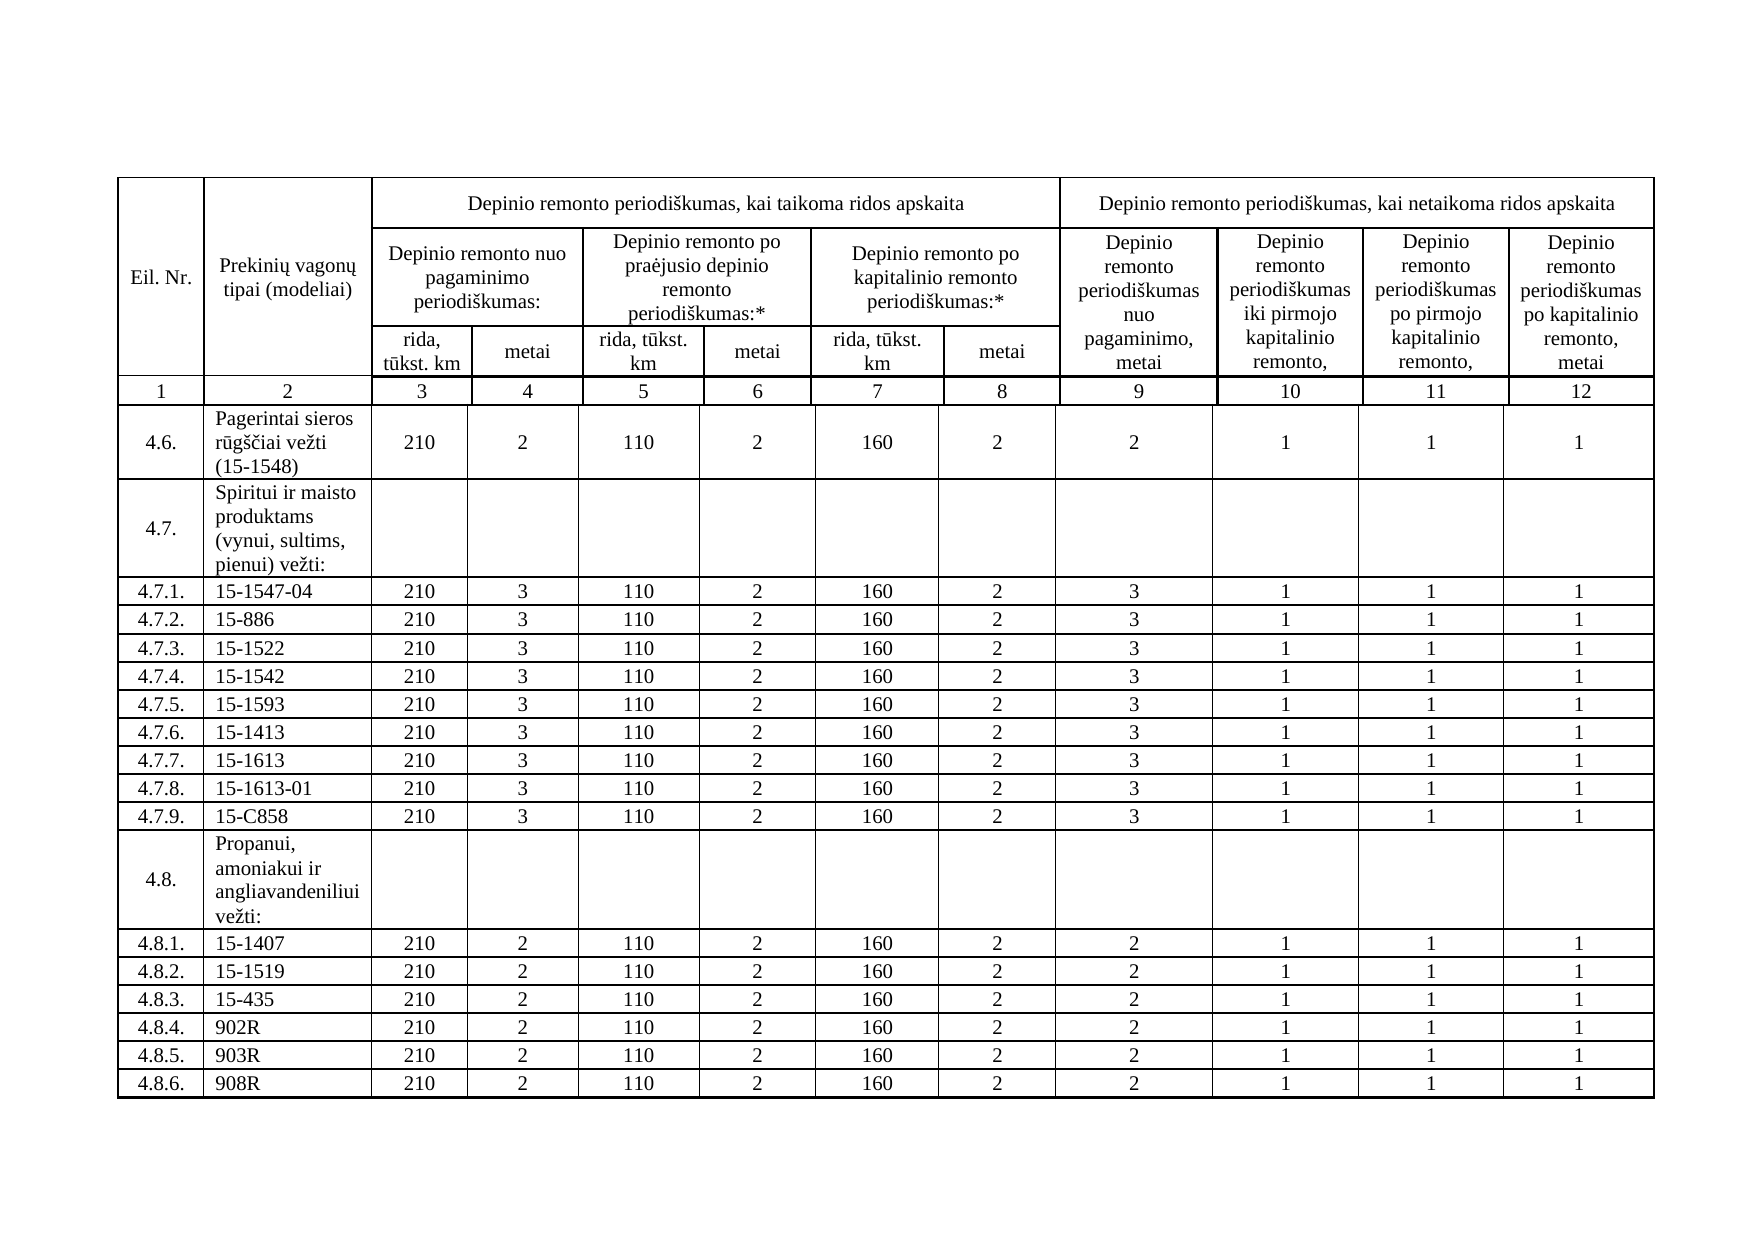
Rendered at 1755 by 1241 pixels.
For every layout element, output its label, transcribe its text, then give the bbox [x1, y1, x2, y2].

table_cell 160 [816, 958, 938, 984]
table_cell 2 [700, 775, 815, 801]
table_cell 110 [579, 691, 699, 717]
table_cell 4.7.2. [119, 606, 203, 632]
table_cell 2 [700, 958, 815, 984]
table_cell 1 [1504, 663, 1653, 689]
table_cell metai [705, 327, 810, 375]
table_cell 1 [1359, 747, 1503, 773]
table_cell 2 [468, 406, 578, 478]
table_cell 160 [816, 406, 938, 478]
table_cell 15-1613-01 [204, 775, 371, 801]
table_cell 903R [204, 1042, 371, 1068]
table_cell 4.7.3. [119, 635, 203, 661]
table_cell [579, 480, 699, 576]
table_cell 15-1413 [204, 719, 371, 745]
table_header Depinio remonto periodiškumas, kai taikoma ridos apskaita [373, 178, 1059, 227]
table_cell 2 [700, 406, 815, 478]
table_cell 1 [1504, 930, 1653, 956]
table_cell 3 [468, 719, 578, 745]
table_cell 15-435 [204, 986, 371, 1012]
table_cell 4.7.7. [119, 747, 203, 773]
table_cell 210 [372, 986, 467, 1012]
table_cell 1 [1213, 1070, 1358, 1096]
table_cell 15-1613 [204, 747, 371, 773]
table_cell 2 [939, 406, 1055, 478]
table_cell 4 [473, 378, 582, 403]
table_cell 2 [939, 986, 1055, 1012]
table_cell 110 [579, 1042, 699, 1068]
table_cell 1 [1213, 663, 1358, 689]
table_cell Depinio remonto periodiškumas nuo pagaminimo, metai [1061, 229, 1216, 375]
table_cell 2 [700, 986, 815, 1012]
table_cell 15-886 [204, 606, 371, 632]
table_cell 1 [1359, 663, 1503, 689]
table_cell Propanui, amoniakui ir angliavandeniliui vežti: [204, 831, 371, 928]
table_cell rida, tūkst. km [584, 327, 703, 375]
table_cell 1 [1504, 986, 1653, 1012]
table_cell Spiritui ir maisto produktams (vynui, sultims, pienui) vežti: [204, 480, 371, 576]
table_cell 3 [1056, 747, 1212, 773]
table_cell 1 [1504, 606, 1653, 632]
table_cell 1 [1504, 719, 1653, 745]
table_cell 1 [1504, 691, 1653, 717]
table_header Prekinių vagonų tipai (modeliai) [205, 178, 371, 375]
table_cell 902R [204, 1014, 371, 1040]
table_cell 2 [939, 958, 1055, 984]
table_cell 1 [1504, 406, 1653, 478]
table_cell 1 [1213, 986, 1358, 1012]
table_cell 1 [1213, 635, 1358, 661]
table_cell 3 [468, 635, 578, 661]
table_cell 2 [468, 958, 578, 984]
table_cell 210 [372, 775, 467, 801]
table_cell 15-1407 [204, 930, 371, 956]
table_cell 2 [939, 930, 1055, 956]
table_cell 15-1519 [204, 958, 371, 984]
table_cell 2 [700, 606, 815, 632]
table_cell 110 [579, 606, 699, 632]
table_cell 2 [939, 663, 1055, 689]
table_cell 160 [816, 663, 938, 689]
table_cell 3 [468, 775, 578, 801]
table_cell 2 [939, 803, 1055, 829]
table_cell 1 [119, 376, 203, 403]
table_cell [468, 480, 578, 576]
table_cell [1056, 831, 1212, 928]
table_cell 1 [1359, 691, 1503, 717]
table_cell 4.8. [119, 831, 203, 928]
table_cell 2 [468, 930, 578, 956]
table_cell 110 [579, 986, 699, 1012]
table_cell 2 [939, 1014, 1055, 1040]
table_cell 210 [372, 958, 467, 984]
table_cell 1 [1359, 578, 1503, 604]
table_cell [700, 480, 815, 576]
table_cell 160 [816, 635, 938, 661]
table_cell 160 [816, 719, 938, 745]
table_cell 3 [373, 378, 471, 403]
table_cell 3 [1056, 719, 1212, 745]
table_cell [468, 831, 578, 928]
table_cell [1213, 480, 1358, 576]
table_cell 210 [372, 1070, 467, 1096]
table_cell 2 [1056, 930, 1212, 956]
table_cell 2 [700, 691, 815, 717]
table_cell 210 [372, 930, 467, 956]
table_cell 210 [372, 406, 467, 478]
table_cell 1 [1359, 1014, 1503, 1040]
table_cell 1 [1504, 1042, 1653, 1068]
table_cell 110 [579, 958, 699, 984]
table_cell 1 [1213, 930, 1358, 956]
table_cell 1 [1213, 747, 1358, 773]
table_cell 3 [1056, 606, 1212, 632]
table_cell 1 [1359, 803, 1503, 829]
table_cell Depinio remonto periodiškumas iki pirmojo kapitalinio remonto, metai [1219, 229, 1362, 375]
table_cell 4.7. [119, 480, 203, 576]
table_cell 1 [1359, 1070, 1503, 1096]
table_cell 160 [816, 930, 938, 956]
table_cell 3 [468, 803, 578, 829]
table_cell 9 [1061, 378, 1216, 403]
table_cell 210 [372, 635, 467, 661]
table_cell 3 [1056, 691, 1212, 717]
table_cell Depinio remonto po kapitalinio remonto periodiškumas:* [812, 229, 1059, 325]
table_cell 2 [939, 578, 1055, 604]
table_cell 210 [372, 578, 467, 604]
table_cell 210 [372, 803, 467, 829]
table_header Depinio remonto periodiškumas, kai netaikoma ridos apskaita [1061, 178, 1653, 227]
table_cell 1 [1213, 406, 1358, 478]
table_cell 3 [468, 606, 578, 632]
table_cell 2 [939, 1042, 1055, 1068]
table_cell 160 [816, 803, 938, 829]
table_cell 1 [1504, 578, 1653, 604]
table_cell 1 [1504, 958, 1653, 984]
table_cell 2 [1056, 1042, 1212, 1068]
table_cell 160 [816, 606, 938, 632]
table_cell 4.7.9. [119, 803, 203, 829]
table_cell 2 [1056, 1014, 1212, 1040]
table_cell 2 [700, 578, 815, 604]
table_cell Depinio remonto po praėjusio depinio remonto periodiškumas:* [584, 229, 810, 325]
table_cell 2 [205, 376, 371, 403]
table_cell [1504, 480, 1653, 576]
table_cell 2 [700, 803, 815, 829]
table_cell Depinio remonto periodiškumas po pirmojo kapitalinio remonto, metai [1364, 229, 1508, 375]
table_cell 3 [1056, 578, 1212, 604]
table_cell 2 [1056, 958, 1212, 984]
table_cell 2 [939, 606, 1055, 632]
table_cell 110 [579, 406, 699, 478]
table_cell 1 [1359, 930, 1503, 956]
table_cell [816, 480, 938, 576]
table_cell 3 [1056, 663, 1212, 689]
table_cell 3 [1056, 803, 1212, 829]
table_cell 210 [372, 1014, 467, 1040]
table_cell 1 [1359, 1042, 1503, 1068]
table_cell rida, tūkst. km [373, 327, 471, 375]
table_cell [816, 831, 938, 928]
table_cell [1213, 831, 1358, 928]
table_cell 1 [1359, 606, 1503, 632]
table_cell 15-1522 [204, 635, 371, 661]
table_cell 2 [1056, 1070, 1212, 1096]
table_cell 160 [816, 578, 938, 604]
table_cell metai [473, 327, 582, 375]
table_cell 210 [372, 1042, 467, 1068]
table_cell 110 [579, 803, 699, 829]
table_cell 6 [705, 378, 810, 403]
table_cell 3 [468, 578, 578, 604]
table_cell 1 [1359, 958, 1503, 984]
table_cell 1 [1359, 719, 1503, 745]
table_cell 210 [372, 719, 467, 745]
table_cell 1 [1213, 719, 1358, 745]
table_cell [579, 831, 699, 928]
table_cell 8 [945, 378, 1059, 403]
table_cell 110 [579, 775, 699, 801]
table_cell 1 [1504, 635, 1653, 661]
table_cell 160 [816, 691, 938, 717]
table_cell 4.7.8. [119, 775, 203, 801]
table_cell 2 [700, 1042, 815, 1068]
table_cell 2 [1056, 406, 1212, 478]
table_cell 3 [468, 747, 578, 773]
table_cell 4.8.2. [119, 958, 203, 984]
table_cell 160 [816, 986, 938, 1012]
table_cell 2 [939, 635, 1055, 661]
table_cell 110 [579, 719, 699, 745]
table_cell 2 [700, 747, 815, 773]
table_cell 1 [1359, 775, 1503, 801]
table_cell 110 [579, 635, 699, 661]
table_cell 10 [1219, 378, 1362, 403]
table_cell 15-1593 [204, 691, 371, 717]
table_cell 110 [579, 578, 699, 604]
table_cell 15-C858 [204, 803, 371, 829]
table_cell 2 [939, 691, 1055, 717]
table_cell 2 [939, 747, 1055, 773]
table_cell 1 [1359, 986, 1503, 1012]
table_cell 4.8.6. [119, 1070, 203, 1096]
table_cell 12 [1510, 378, 1653, 403]
table_cell 2 [700, 663, 815, 689]
table_cell 4.7.1. [119, 578, 203, 604]
table_cell 3 [468, 691, 578, 717]
table_cell 4.8.3. [119, 986, 203, 1012]
table_header Eil. Nr. [119, 178, 203, 375]
table_cell metai [945, 327, 1059, 375]
table_cell Depinio remonto periodiškumas po kapitalinio remonto, metai [1510, 229, 1653, 375]
table_cell 2 [700, 635, 815, 661]
table_cell 2 [939, 1070, 1055, 1096]
table_cell 2 [1056, 986, 1212, 1012]
table_cell 1 [1504, 803, 1653, 829]
table_cell 1 [1359, 635, 1503, 661]
table_cell 5 [584, 378, 703, 403]
table_cell 3 [1056, 635, 1212, 661]
table_cell 1 [1359, 406, 1503, 478]
table_cell 1 [1213, 958, 1358, 984]
table_cell 15-1542 [204, 663, 371, 689]
table_cell 1 [1504, 1070, 1653, 1096]
table_cell 210 [372, 606, 467, 632]
table_cell Depinio remonto nuo pagaminimo periodiškumas: [373, 229, 582, 325]
table_cell 2 [468, 1014, 578, 1040]
table_cell [939, 831, 1055, 928]
table_cell 160 [816, 775, 938, 801]
table_cell 1 [1213, 1042, 1358, 1068]
table_cell 210 [372, 747, 467, 773]
table_cell 1 [1213, 803, 1358, 829]
table_cell 1 [1504, 747, 1653, 773]
table_cell [372, 831, 467, 928]
table_cell 4.7.6. [119, 719, 203, 745]
table_cell Pagerintai sieros rūgščiai vežti (15-1548) [204, 406, 371, 478]
table_cell 2 [700, 719, 815, 745]
table_cell 2 [939, 775, 1055, 801]
table_cell 1 [1213, 691, 1358, 717]
table_cell 4.6. [119, 406, 203, 478]
table_cell 110 [579, 663, 699, 689]
table_cell 4.8.5. [119, 1042, 203, 1068]
table_cell 2 [468, 1042, 578, 1068]
table_cell 1 [1504, 1014, 1653, 1040]
table_cell 110 [579, 930, 699, 956]
table_cell 1 [1504, 775, 1653, 801]
table_cell 1 [1213, 775, 1358, 801]
table_cell [372, 480, 467, 576]
table_cell [1359, 480, 1503, 576]
table_cell 110 [579, 747, 699, 773]
table_cell [1504, 831, 1653, 928]
table_cell 2 [939, 719, 1055, 745]
table_cell 3 [468, 663, 578, 689]
table_cell 110 [579, 1070, 699, 1096]
table_cell 4.7.4. [119, 663, 203, 689]
table_cell 160 [816, 1014, 938, 1040]
table_cell 2 [468, 1070, 578, 1096]
table_cell 3 [1056, 775, 1212, 801]
table_cell 15-1547-04 [204, 578, 371, 604]
table_cell 11 [1364, 378, 1508, 403]
table_cell 7 [812, 378, 943, 403]
table_cell 1 [1213, 578, 1358, 604]
table_cell 4.8.1. [119, 930, 203, 956]
table_cell [700, 831, 815, 928]
table_cell 160 [816, 747, 938, 773]
table_cell 2 [468, 986, 578, 1012]
table_cell 1 [1213, 1014, 1358, 1040]
table_cell 210 [372, 663, 467, 689]
table_cell 4.8.4. [119, 1014, 203, 1040]
table_cell [1056, 480, 1212, 576]
table_cell 160 [816, 1070, 938, 1096]
table_cell 4.7.5. [119, 691, 203, 717]
table_cell 160 [816, 1042, 938, 1068]
table_cell 2 [700, 930, 815, 956]
table_cell 2 [700, 1070, 815, 1096]
table_cell [1359, 831, 1503, 928]
table_cell 2 [700, 1014, 815, 1040]
table_cell 210 [372, 691, 467, 717]
table_cell 908R [204, 1070, 371, 1096]
table_cell [939, 480, 1055, 576]
table_cell rida, tūkst. km [812, 327, 943, 375]
table_cell 1 [1213, 606, 1358, 632]
table_cell 110 [579, 1014, 699, 1040]
